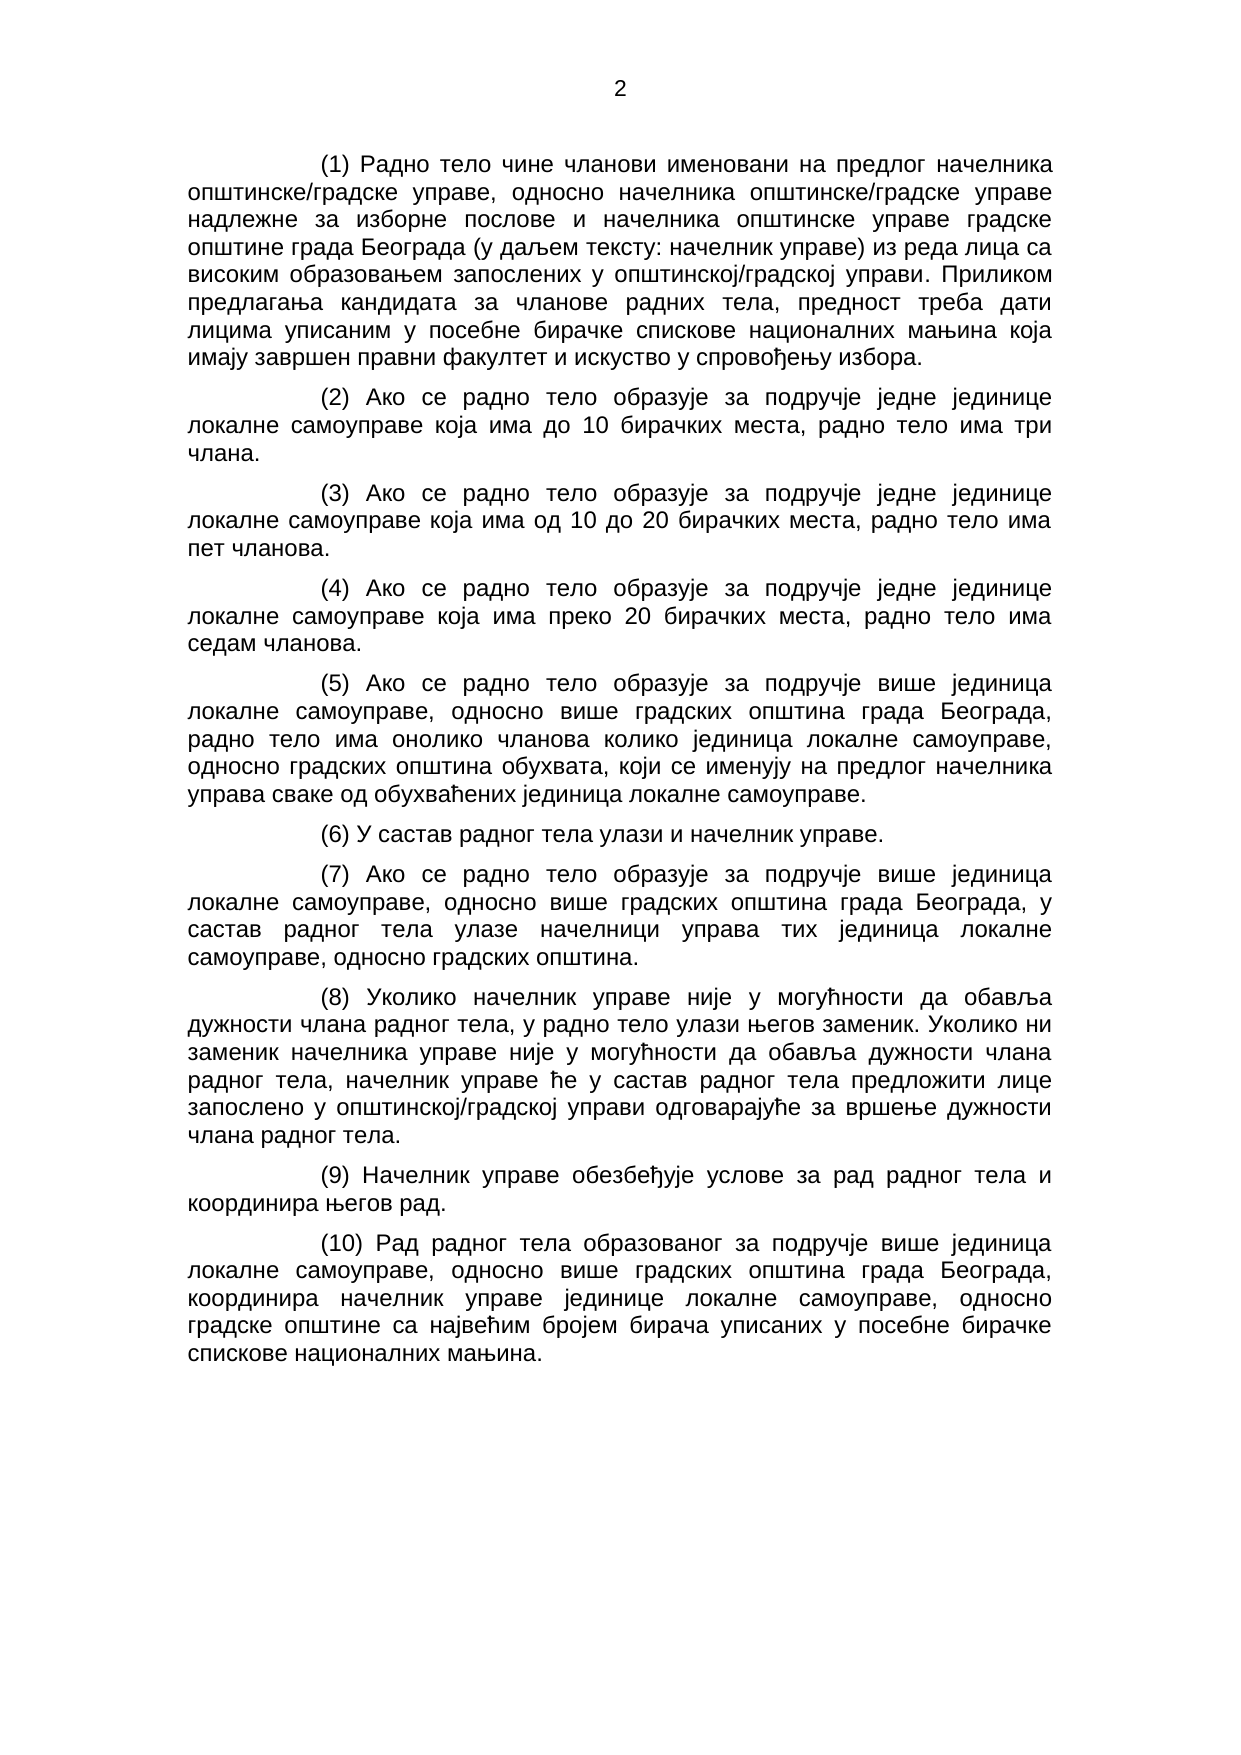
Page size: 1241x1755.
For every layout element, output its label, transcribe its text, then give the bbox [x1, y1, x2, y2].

text (7) Ако се радно тело образује за подручје више јединица локалне самоуправе, односно више градских општина града Београда, у састав радног тела улазе начелници управа тих јединица локалне самоуправе, односно градских општина. [187, 860, 1053, 970]
text (4) Ако се радно тело образује за подручје једне јединице локалне самоуправе која има преко 20 бирачких места, радно тело има седам чланова. [187, 574, 1053, 657]
text (5) Ако се радно тело образује за подручје више јединица локалне самоуправе, односно више градских општина града Београда, радно тело има онолико чланова колико јединица локалне самоуправе, односно градских општина обухвата, који се именују на предлог начелника управа сваке од обухваћених јединица локалне самоуправе. [187, 669, 1053, 807]
text (2) Ако се радно тело образује за подручје једне јединице локалне самоуправе која има до 10 бирачких места, радно тело има три члана. [187, 383, 1053, 466]
text (1) Радно тело чине чланови именовани на предлог начелника општинске/градске управе, односно начелника општинске/градске управе надлежне за изборне послове и начелника општинске управе градске општине града Београда (у даљем тексту: начелник управе) из реда лица са високим образовањем запослених у општинској/градској управи. Приликом предлагања кандидата за чланове радних тела, предност треба дати лицима уписаним у посебне бирачке спискове националних мањина која имају завршен правни факултет и искуство у спровођењу избора. [187, 150, 1053, 371]
text (6) У састав радног тела улази и начелник управе. [187, 820, 1053, 847]
text (9) Начелник управе обезбеђује услове за рад радног тела и координира његов рад. [187, 1161, 1053, 1216]
text (8) Уколико начелник управе није у могућности да обавља дужности члана радног тела, у радно тело улази његов заменик. Уколико ни заменик начелника управе није у могућности да обавља дужности члана радног тела, начелник управе ће у састав радног тела предложити лице запослено у општинској/градској управи одговарајуће за вршење дужности члана радног тела. [187, 983, 1053, 1148]
text (3) Ако се радно тело образује за подручје једне јединице локалне самоуправе која има од 10 до 20 бирачких места, радно тело има пет чланова. [187, 479, 1053, 561]
text (10) Рад радног тела образованог за подручје више јединица локалне самоуправе, односно више градских општина града Београда, координира начелник управе јединице локалне самоуправе, односно градске општине са највећим бројем бирача уписаних у посебне бирачке спискове националних мањина. [187, 1229, 1053, 1367]
